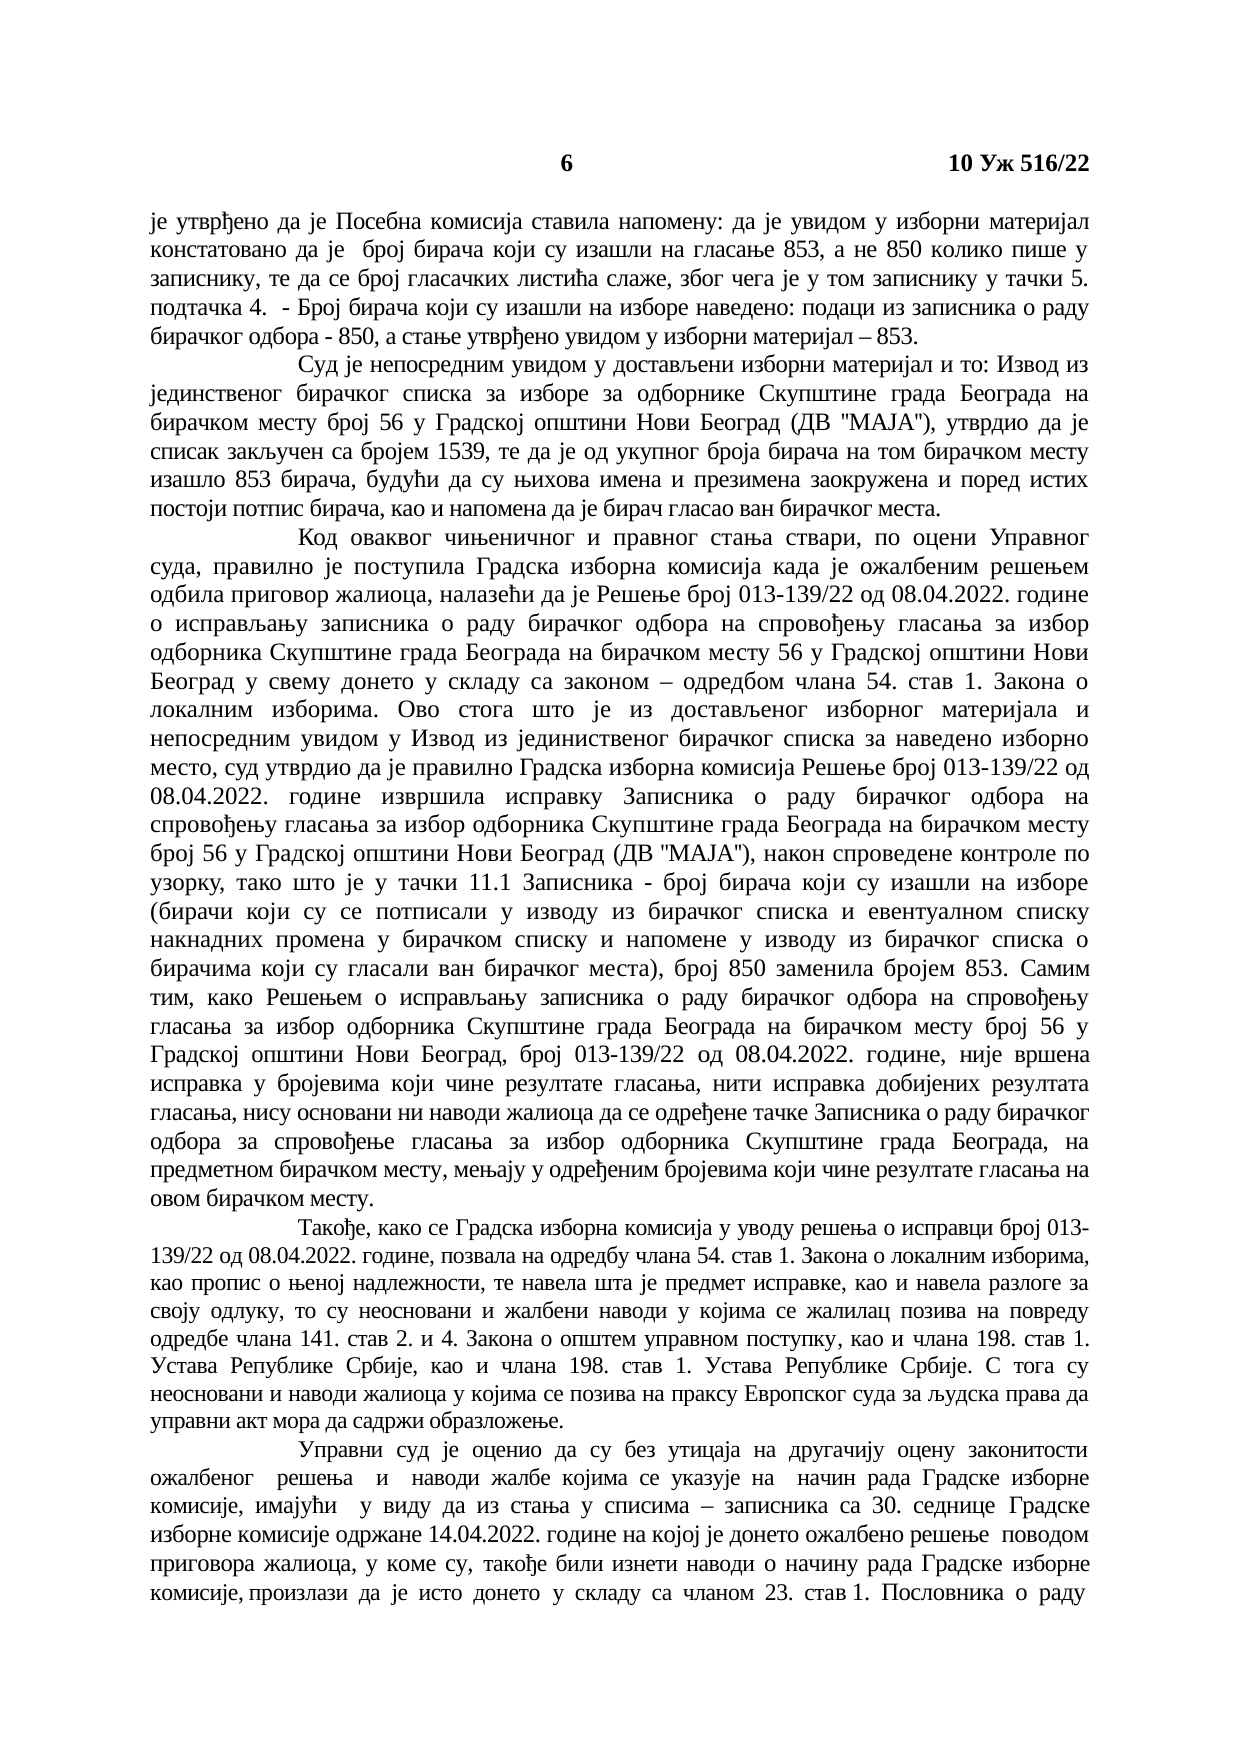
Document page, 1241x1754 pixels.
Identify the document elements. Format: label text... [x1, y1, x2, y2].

text Код оваквог чињеничног и правног стања ствари, по оцени Управног суда, правилно је поступила Градска изборна комисија када је ожалбеним решењем одбила приговор жалиоца, налазећи да је Решење број 013-139/22 од 08.04.2022. године о исправљању записника о раду бирачког одбора на спровођењу гласања за избор одборника Скупштине града Београда на бирачком месту 56 у Градској општини Нови Београд у свему донето у складу са законом – одредбом члана 54. став 1. Закона о локалним изборима. Ово стога што је из достављеног изборног материјала и непосредним увидом у Извод из јединиственог бирачког списка за наведено изборно место, суд утврдио да је правилно Градска изборна комисија Решење број 013-139/22 од 08.04.2022. године извршила исправку Записника о раду бирачког одбора на спровођењу гласања за избор одборника Скупштине града Београда на бирачком месту број 56 у Градској општини Нови Београд (ДВ ''МАЈА''), након спроведене контроле по узорку, тако што је у тачки 11.1 Записника - број бирача који су изашли на изборе (бирачи који су се потписали у изводу из бирачког списка и евентуалном списку накнадних промена у бирачком списку и напомене у изводу из бирачког списка о бирачима који су гласали ван бирачког места), број 850 заменила бројем 853. Самим тим, како Решењем о исправљању записника о раду бирачког одбора на спровођењу гласања за избор одборника Скупштине града Београда на бирачком месту број 56 у Градској општини Нови Београд, број 013-139/22 од 08.04.2022. године, није вршена исправка у бројевима који чине резултате гласања, нити исправка добијених резултата гласања, нису основани ни наводи жалиоца да се одређене тачке Записника о раду бирачког одбора за спровођење гласања за избор одборника Скупштине града Београда, на предметном бирачком месту, мењају у одређеним бројевима који чине резултате гласања на овом бирачком месту. [150, 522, 1090, 1212]
text Управни суд је оценио да су без утицаја на другачију оцену законитости ожалбеног решења и наводи жалбе којима се указује на начин рада Градске изборне комисије, имајући у виду да из стања у списима – записника са 30. седнице Градске изборне комисије одржане 14.04.2022. године на којој је донето ожалбено решење поводом приговора жалиоца, у коме су, такође били изнети наводи о начину рада Градске изборне комисије, произлази да је исто донето у складу са чланом 23. став 1. Пословника о раду [150, 1434, 1090, 1605]
text Такође, како се Градска изборна комисија у уводу решења о исправци број 013-139/22 од 08.04.2022. године, позвала на одредбу члана 54. став 1. Закона о локалним изборима, као пропис о њеној надлежности, те навела шта је предмет исправке, као и навела разлоге за своју одлуку, то су неосновани и жалбени наводи у којима се жалилац позива на повреду одредбе члана 141. став 2. и 4. Закона о општем управном поступку, као и члана 198. став 1. Устава Републике Србије, као и члана 198. став 1. Устава Републике Србије. С тога су неосновани и наводи жалиоца у којима се позива на праксу Европског суда за људска права да управни акт мора да садржи образложење. [150, 1212, 1090, 1434]
text Суд је непосредним увидом у достављени изборни материјал и то: Извод из јединственог бирачког списка за изборе за одборнике Скупштине града Београда на бирачком месту број 56 у Градској општини Нови Београд (ДВ ''МАЈА''), утврдио да је списак закључен са бројем 1539, те да је од укупног броја бирача на том бирачком месту изашло 853 бирача, будући да су њихова имена и презимена заокружена и поред истих постоји потпис бирача, као и напомена да је бирач гласао ван бирачког места. [150, 349, 1090, 522]
text је утврђено да је Посебна комисија ставила напомену: да је увидом у изборни материјал констатовано да је број бирача који су изашли на гласање 853, а не 850 колико пише у записнику, те да се број гласачких листића слаже, због чега је у том записнику у тачки 5. подтачка 4. - Број бирача који су изашли на изборе наведено: подаци из записника о раду бирачког одбора - 850, а стање утврђено увидом у изборни материјал – 853. [150, 206, 1090, 349]
